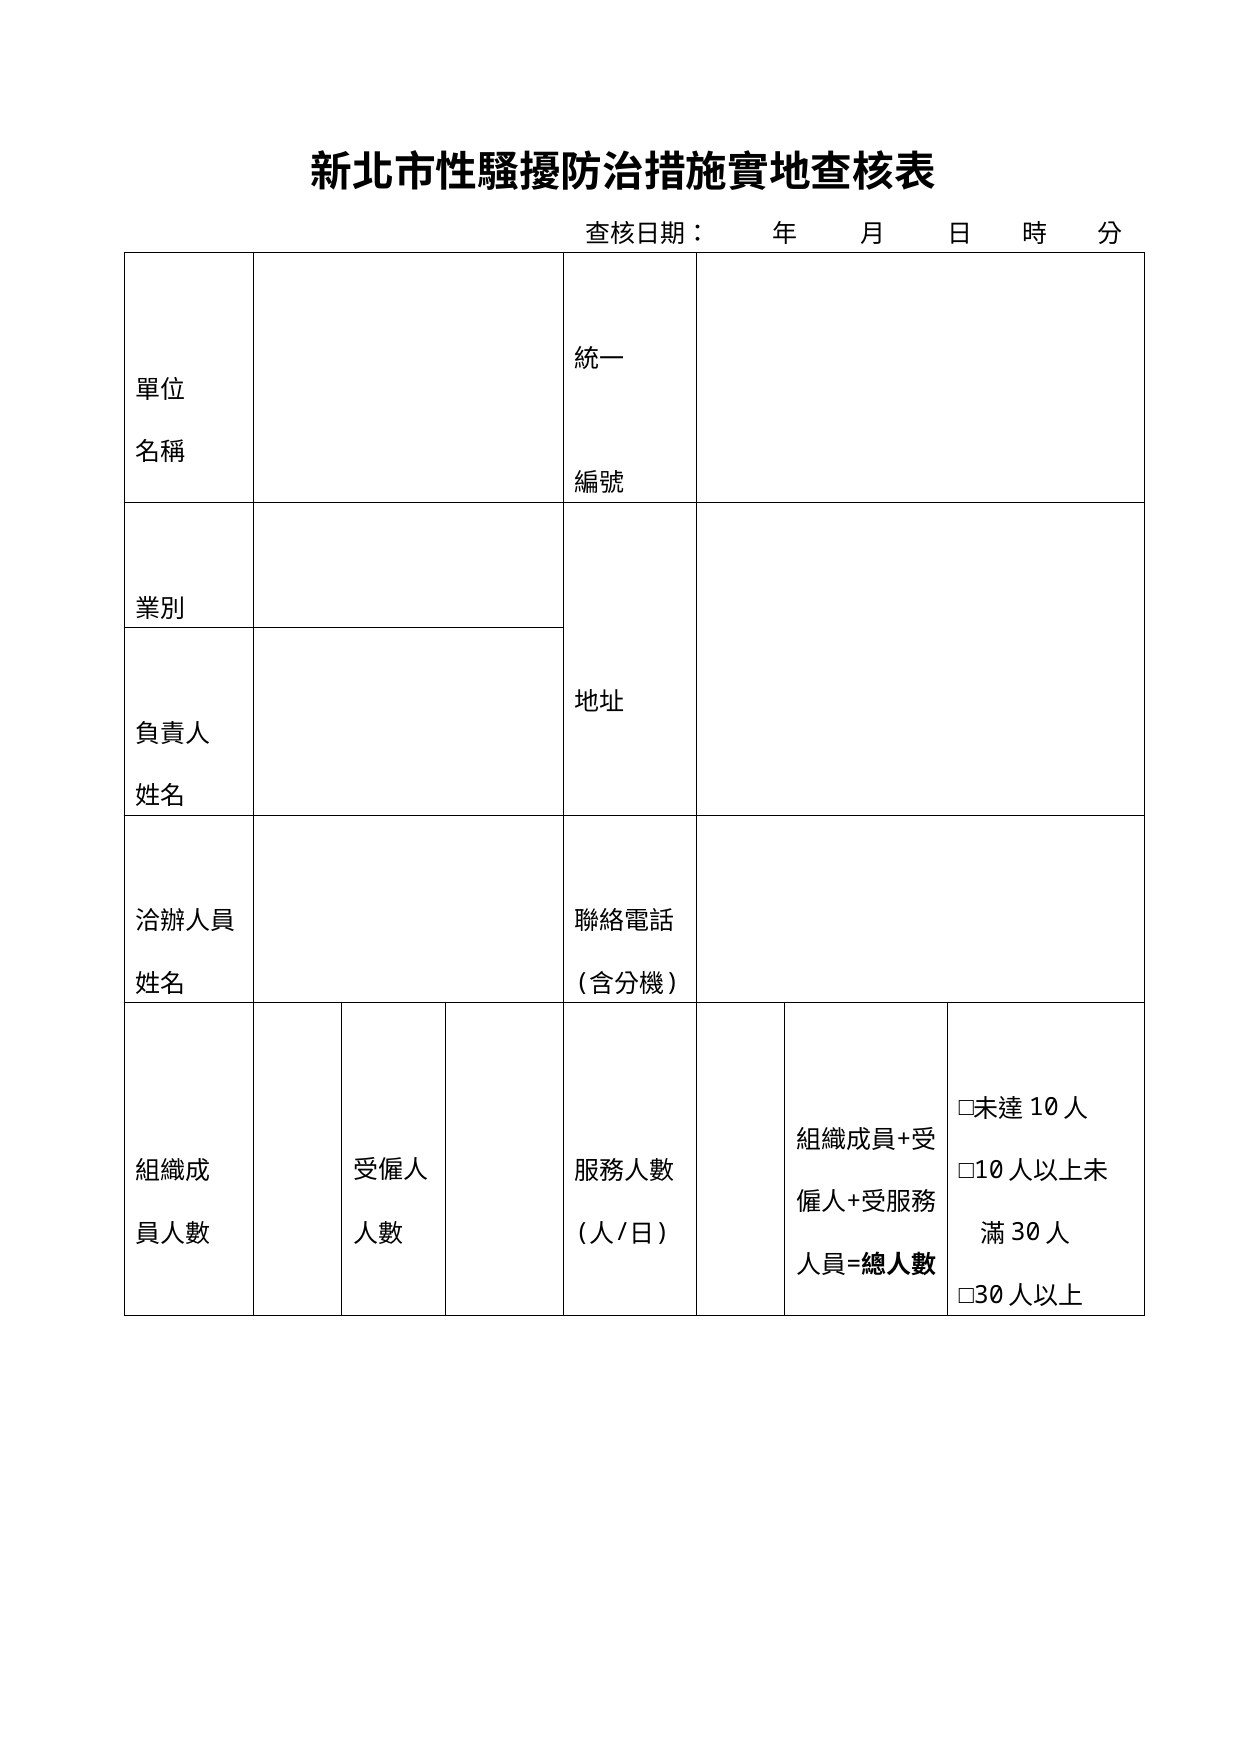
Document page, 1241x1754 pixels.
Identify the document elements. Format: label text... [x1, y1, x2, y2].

table_cell 負責人 姓名 [125, 628, 253, 814]
table_cell 業別 [125, 503, 253, 627]
table_cell [697, 1003, 784, 1314]
table_cell 受僱人 人數 [342, 1003, 445, 1314]
table_cell 組織成 員人數 [125, 1003, 253, 1314]
table_cell [446, 1003, 563, 1314]
table_cell 服務人數(人/日) [564, 1003, 696, 1314]
table_cell □未達10人 □10人以上未滿30人 □30人以上 [948, 1003, 1144, 1314]
table_cell [254, 816, 563, 1002]
table_cell [254, 1003, 341, 1314]
table_cell [254, 503, 563, 627]
text 新北市性騷擾防治措施實地查核表 [124, 127, 1122, 189]
table_header [697, 253, 1144, 502]
table_header 統一 編號 [564, 253, 696, 502]
table_cell 組織成員+受僱人+受服務人員=總人數 [785, 1003, 947, 1314]
table_header 單位 名稱 [125, 253, 253, 502]
table_cell [697, 816, 1144, 1002]
table_cell 地址 [564, 503, 696, 814]
table_header [254, 253, 563, 502]
table_cell [254, 628, 563, 814]
table_cell 聯絡電話(含分機) [564, 816, 696, 1002]
table_cell [697, 503, 1144, 814]
table_cell 洽辦人員姓名 [125, 816, 253, 1002]
text 查核日期： 年 月 日 時 分 [124, 189, 1122, 252]
